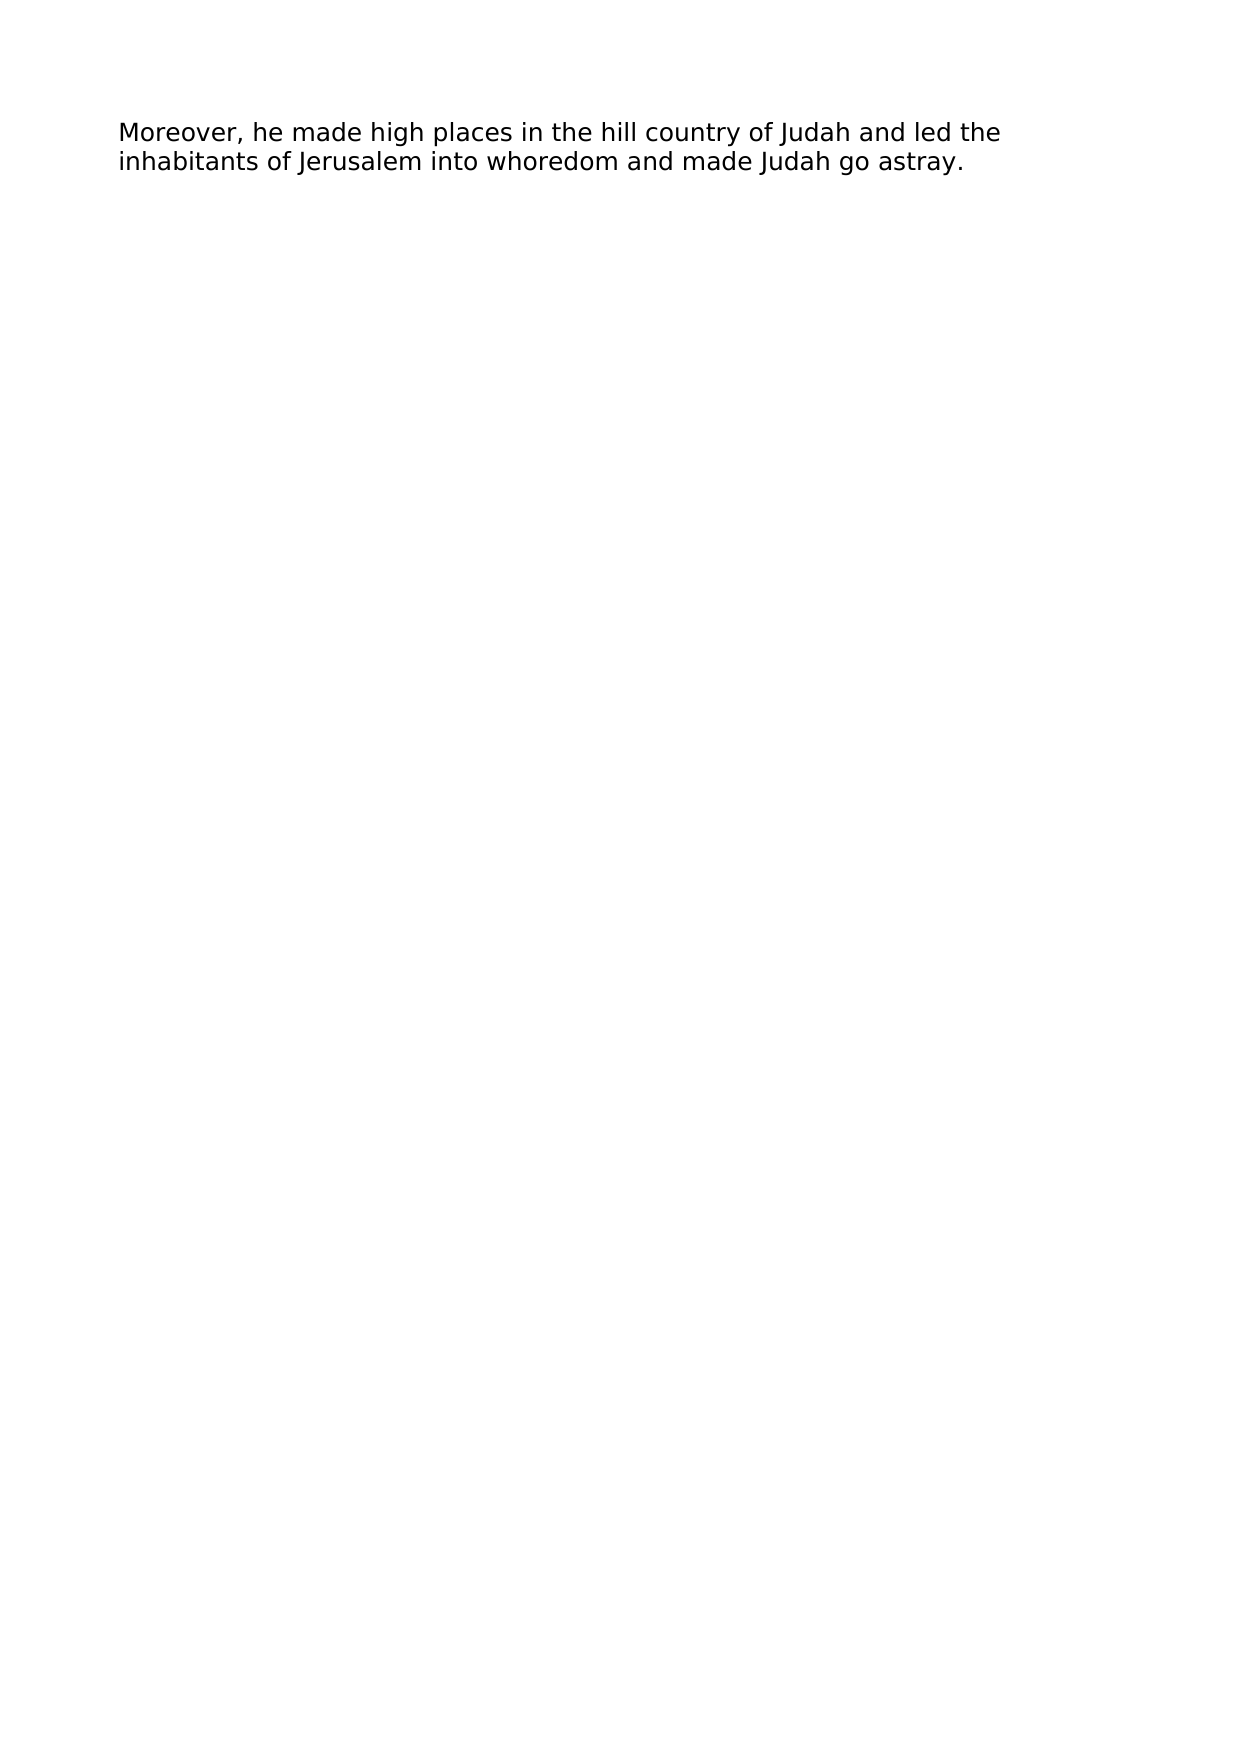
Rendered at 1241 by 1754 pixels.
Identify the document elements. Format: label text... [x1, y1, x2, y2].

text Moreover, he made high places in the hill country of Judah and led the inhabitants of Jerusalem into whoredom and made Judah go astray. [118, 118, 1122, 176]
